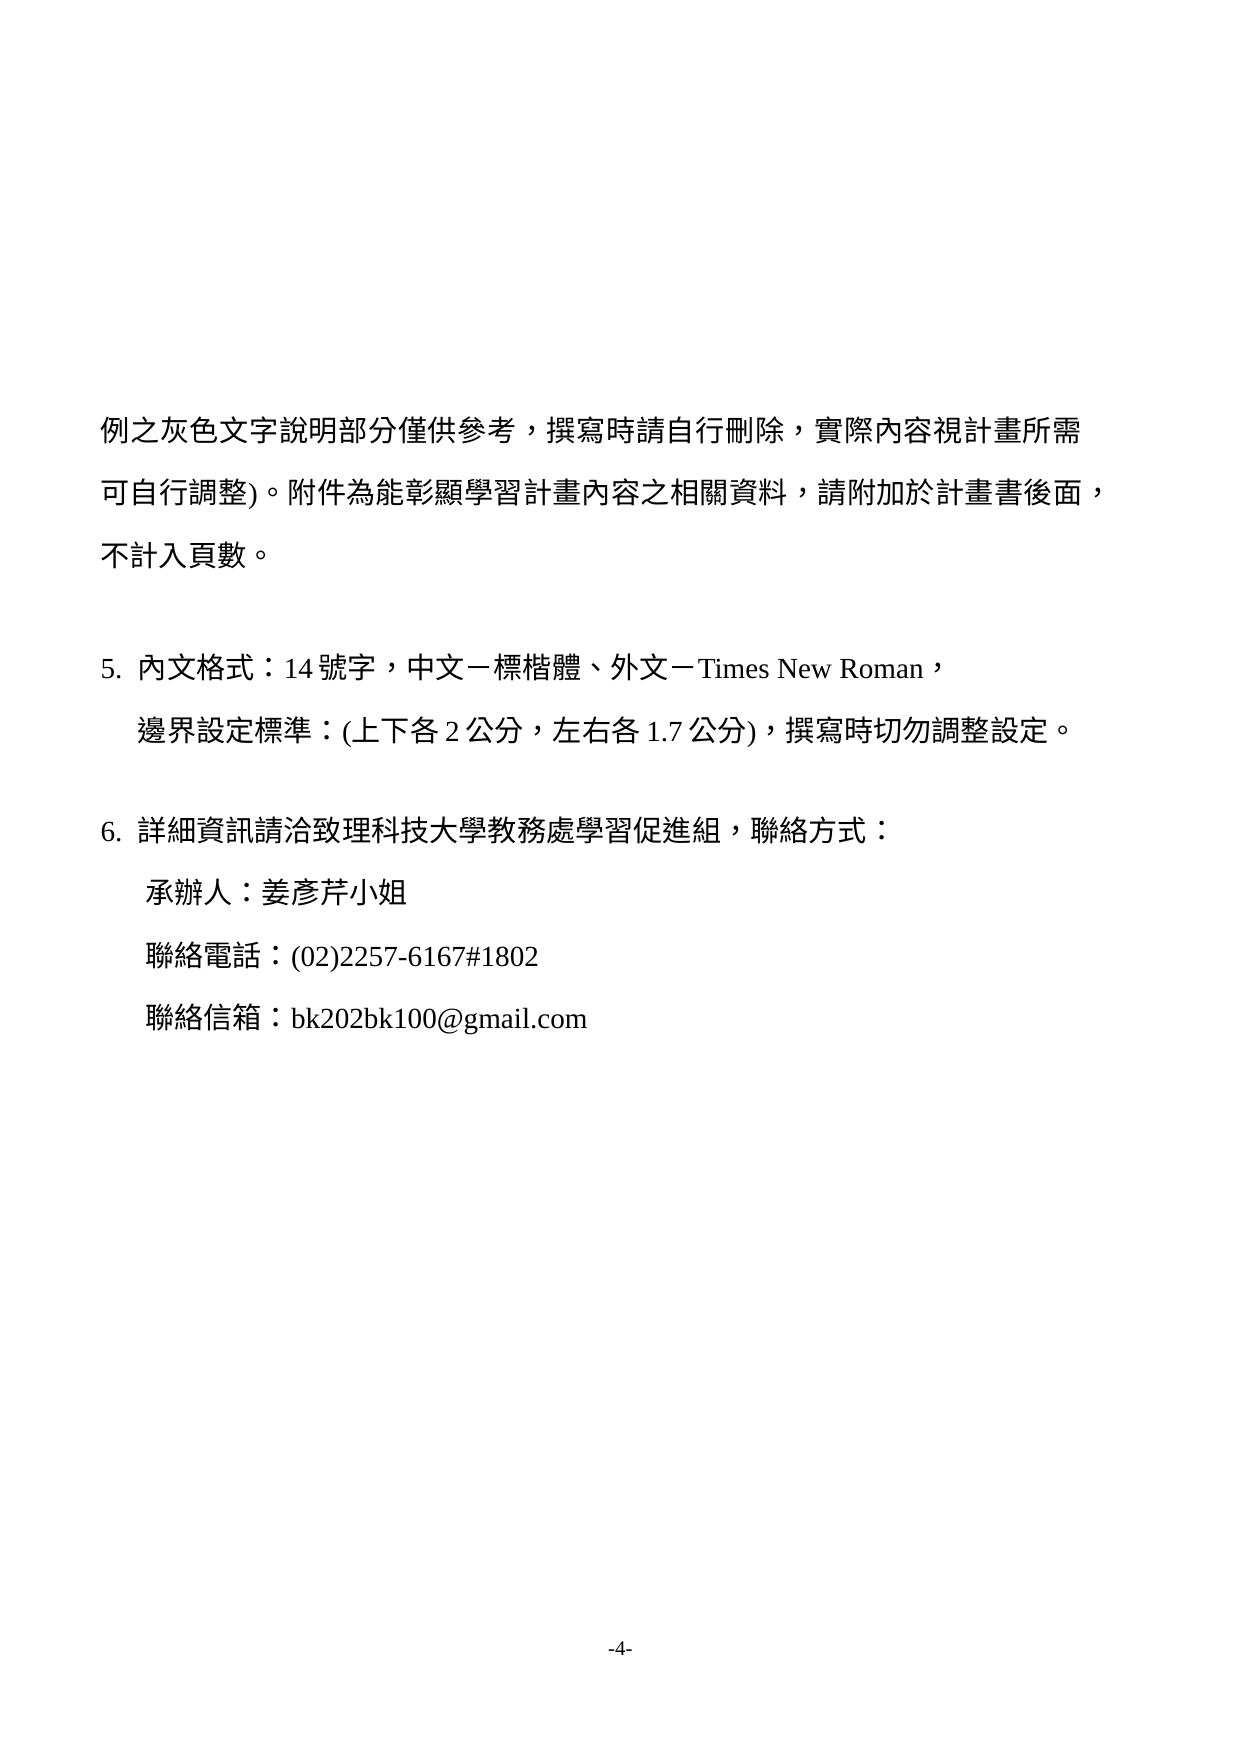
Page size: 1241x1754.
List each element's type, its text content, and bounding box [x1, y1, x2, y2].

text 邊界設定標準：(上下各2公分，左右各1.7公分)，撰寫時切勿調整設定。 [138, 687, 1083, 749]
list 詳細資訊請洽致理科技大學教務處學習促進組，聯絡方式： [100, 787, 1140, 849]
text 承辦人：姜彥芹小姐 [145, 849, 1140, 912]
list 計畫書內容以5-10頁為限(頁數之計算包含封面，計畫書如下頁範例。範例之灰色文字說明部分僅供參考，撰寫時請自行刪除，實際內容視計畫所需可自行調整)。附件為能彰顯學習計畫內容之相關資料，請附加於計畫書後面，不計入頁數。 [100, 387, 1083, 574]
text 聯絡電話：(02)2257-6167#1802 [145, 912, 1140, 974]
list 內文格式：14號字，中文－標楷體、外文－Times New Roman， [100, 624, 1083, 687]
text 聯絡信箱：bk202bk100@gmail.com [145, 974, 1140, 1037]
